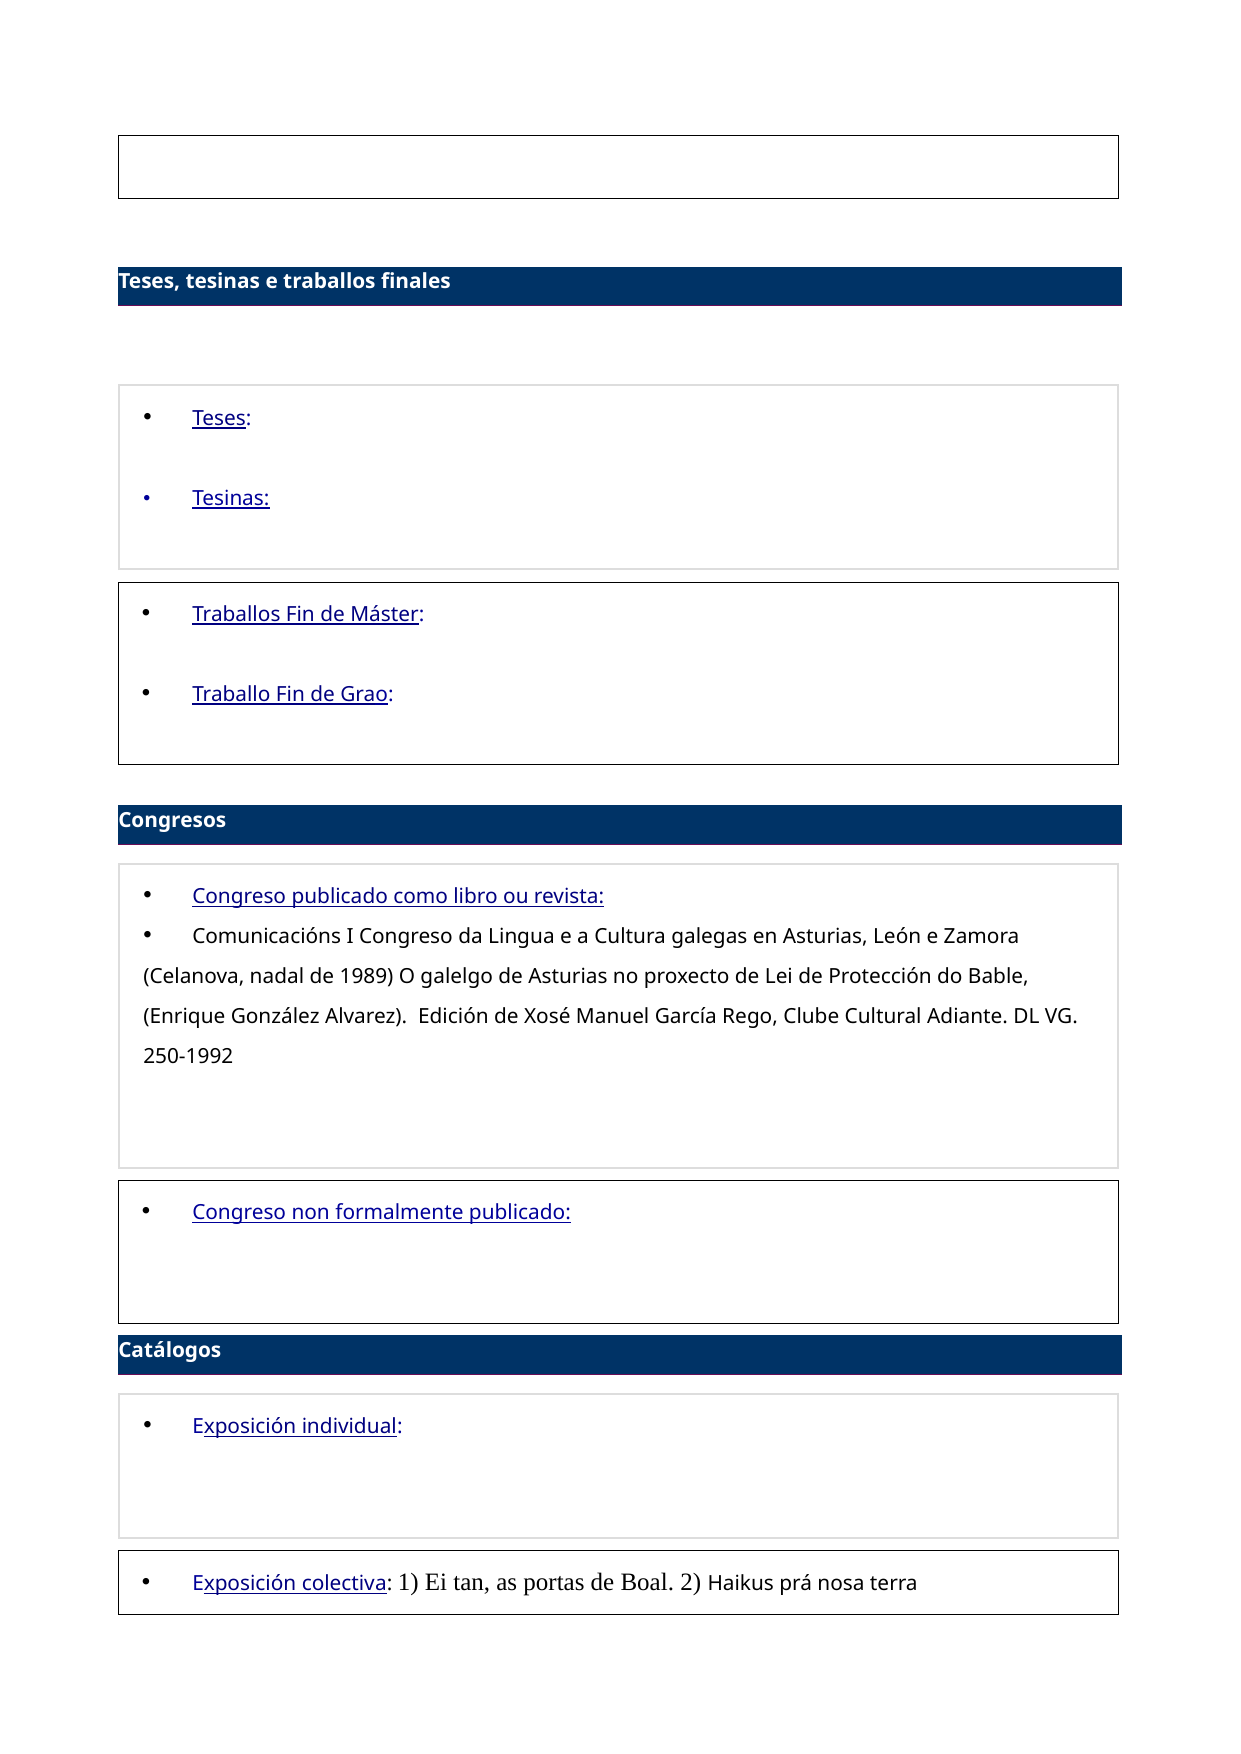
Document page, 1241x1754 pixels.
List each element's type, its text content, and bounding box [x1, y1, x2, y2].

subtitle Teses, tesinas e traballos finales [118, 267, 1122, 305]
list Congreso publicado como libro ou revista: [120, 865, 1117, 903]
list Exposición individual: [120, 1395, 1117, 1440]
subtitle Congresos [118, 805, 1122, 844]
list Tesinas: [120, 464, 1117, 512]
subtitle Catálogos [118, 1335, 1122, 1374]
list Congreso non formalmente publicado: [119, 1181, 1118, 1226]
list Teses: [120, 386, 1117, 432]
list Exposición colectiva: 1) Ei tan, as portas de Boal. 2) Haikus prá nosa terra [119, 1551, 1118, 1614]
list Comunicacións I Congreso da Lingua e a Cultura galegas en Asturias, León e Zamora (Celanova, nadal de 1989) O galelgo de Asturias no proxecto de Lei de Protección do Bable, (Enrique González Alvarez). Edición de Xosé Manuel García Rego, Clube Cultural Adiante. DL VG. 250-1992 [120, 903, 1117, 1070]
list Traballo Fin de Grao: [119, 662, 1118, 707]
list Traballos Fin de Máster: [119, 583, 1118, 627]
